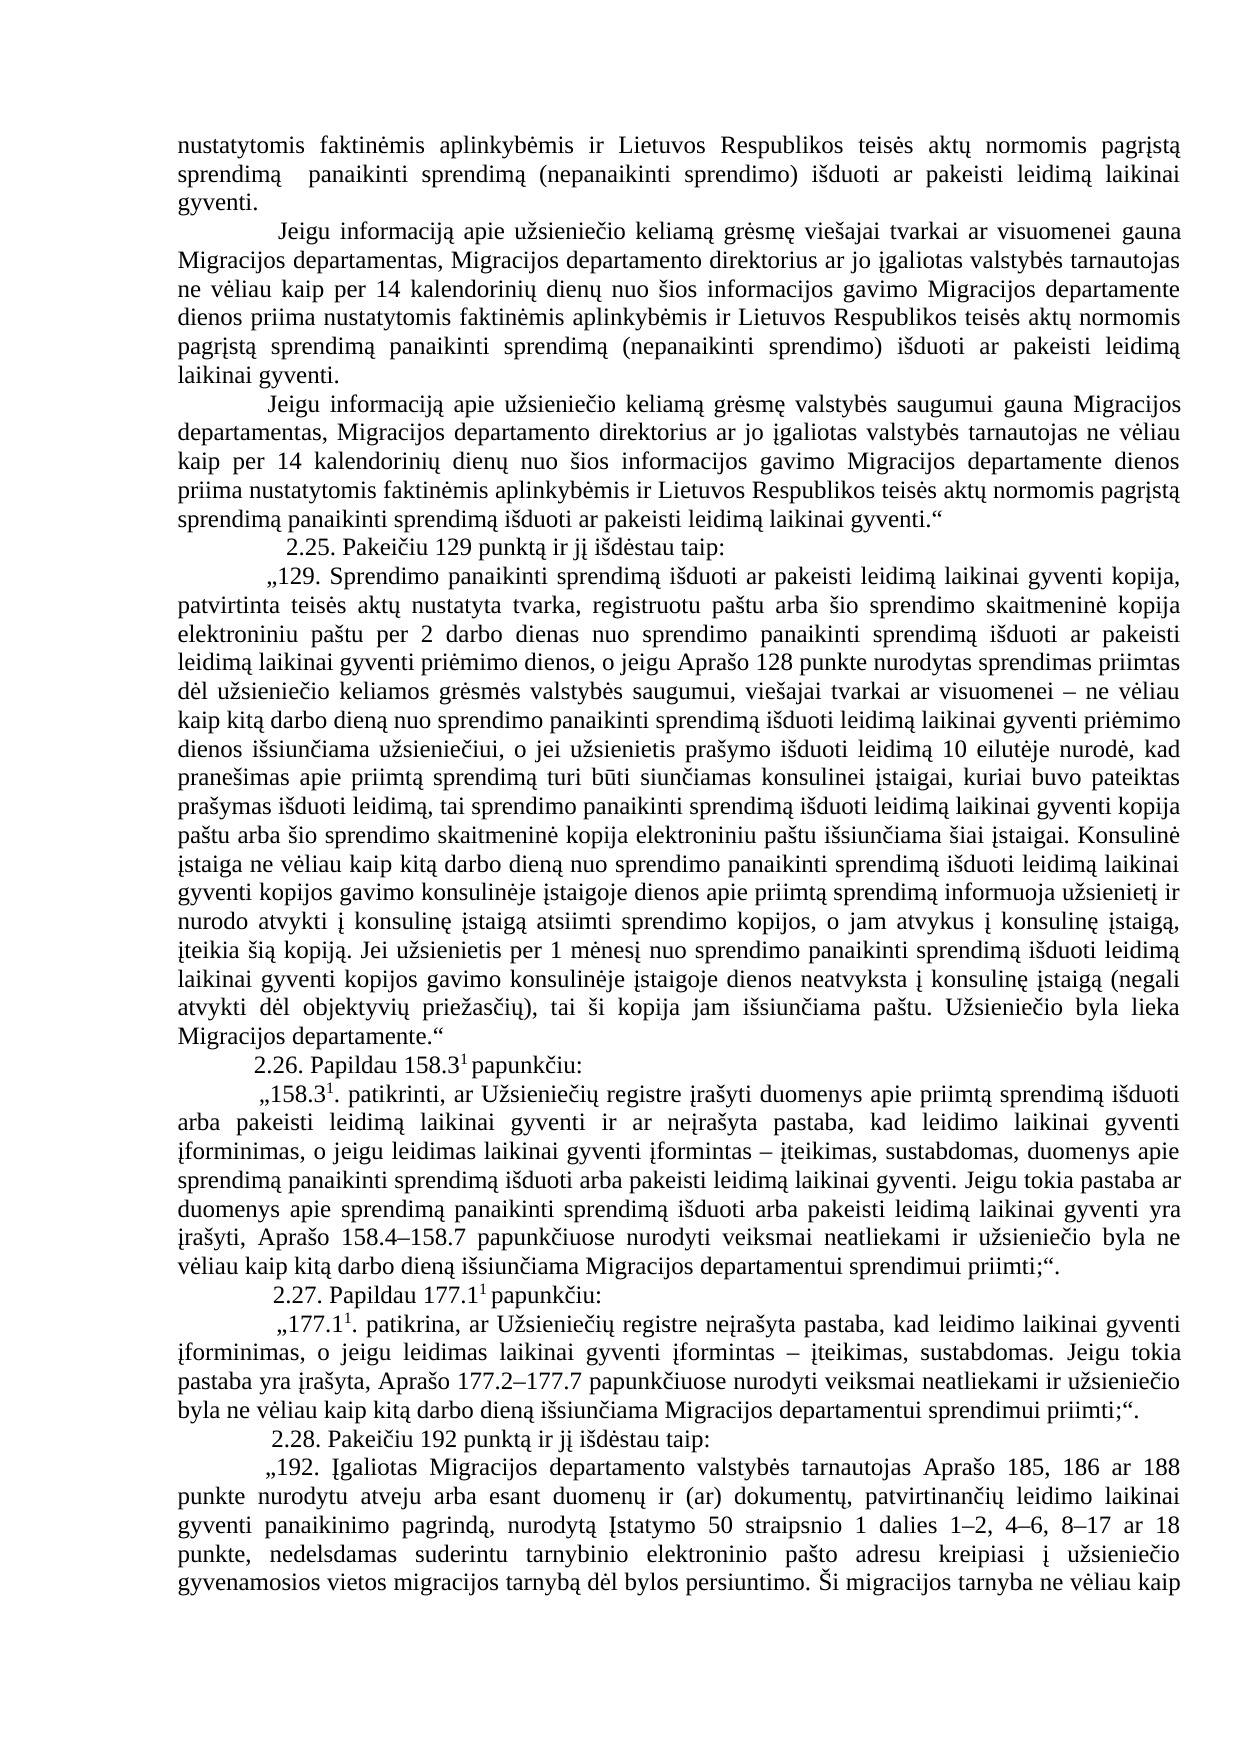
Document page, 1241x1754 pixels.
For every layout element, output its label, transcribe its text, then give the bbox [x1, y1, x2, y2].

text „129. Sprendimo panaikinti sprendimą išduoti ar pakeisti leidimą laikinai gyventi kopija, patvirtinta teisės aktų nustatyta tvarka, registruotu paštu arba šio sprendimo skaitmeninė kopija elektroniniu paštu per 2 darbo dienas nuo sprendimo panaikinti sprendimą išduoti ar pakeisti leidimą laikinai gyventi priėmimo dienos, o jeigu Aprašo 128 punkte nurodytas sprendimas priimtas dėl užsieniečio keliamos grėsmės valstybės saugumui, viešajai tvarkai ar visuomenei – ne vėliau kaip kitą darbo dieną nuo sprendimo panaikinti sprendimą išduoti leidimą laikinai gyventi priėmimo dienos išsiunčiama užsieniečiui, o jei užsienietis prašymo išduoti leidimą 10 eilutėje nurodė, kad pranešimas apie priimtą sprendimą turi būti siunčiamas konsulinei įstaigai, kuriai buvo pateiktas prašymas išduoti leidimą, tai sprendimo panaikinti sprendimą išduoti leidimą laikinai gyventi kopija paštu arba šio sprendimo skaitmeninė kopija elektroniniu paštu išsiunčiama šiai įstaigai. Konsulinė įstaiga ne vėliau kaip kitą darbo dieną nuo sprendimo panaikinti sprendimą išduoti leidimą laikinai gyventi kopijos gavimo konsulinėje įstaigoje dienos apie priimtą sprendimą informuoja užsienietį ir nurodo atvykti į konsulinę įstaigą atsiimti sprendimo kopijos, o jam atvykus į konsulinę įstaigą, įteikia šią kopiją. Jei užsienietis per 1 mėnesį nuo sprendimo panaikinti sprendimą išduoti leidimą laikinai gyventi kopijos gavimo konsulinėje įstaigoje dienos neatvyksta į konsulinę įstaigą (negali atvykti dėl objektyvių priežasčių), tai ši kopija jam išsiunčiama paštu. Užsieniečio byla lieka Migracijos departamente.“ [177, 561, 1181, 1050]
text Jeigu informaciją apie užsieniečio keliamą grėsmę valstybės saugumui gauna Migracijos departamentas, Migracijos departamento direktorius ar jo įgaliotas valstybės tarnautojas ne vėliau kaip per 14 kalendorinių dienų nuo šios informacijos gavimo Migracijos departamente dienos priima nustatytomis faktinėmis aplinkybėmis ir Lietuvos Respublikos teisės aktų normomis pagrįstą sprendimą panaikinti sprendimą išduoti ar pakeisti leidimą laikinai gyventi.“ [177, 389, 1181, 532]
text 2.27. Papildau 177.11 papunkčiu: [177, 1280, 1181, 1309]
text „158.31. patikrinti, ar Užsieniečių registre įrašyti duomenys apie priimtą sprendimą išduoti arba pakeisti leidimą laikinai gyventi ir ar neįrašyta pastaba, kad leidimo laikinai gyventi įforminimas, o jeigu leidimas laikinai gyventi įformintas – įteikimas, sustabdomas, duomenys apie sprendimą panaikinti sprendimą išduoti arba pakeisti leidimą laikinai gyventi. Jeigu tokia pastaba ar duomenys apie sprendimą panaikinti sprendimą išduoti arba pakeisti leidimą laikinai gyventi yra įrašyti, Aprašo 158.4–158.7 papunkčiuose nurodyti veiksmai neatliekami ir užsieniečio byla ne vėliau kaip kitą darbo dieną išsiunčiama Migracijos departamentui sprendimui priimti;“. [177, 1079, 1181, 1280]
text 2.25. Pakeičiu 129 punktą ir jį išdėstau taip: [177, 532, 1181, 561]
text „192. Įgaliotas Migracijos departamento valstybės tarnautojas Aprašo 185, 186 ar 188 punkte nurodytu atveju arba esant duomenų ir (ar) dokumentų, patvirtinančių leidimo laikinai gyventi panaikinimo pagrindą, nurodytą Įstatymo 50 straipsnio 1 dalies 1–2, 4–6, 8–17 ar 18 punkte, nedelsdamas suderintu tarnybinio elektroninio pašto adresu kreipiasi į užsieniečio gyvenamosios vietos migracijos tarnybą dėl bylos persiuntimo. Ši migracijos tarnyba ne vėliau kaip [177, 1452, 1181, 1596]
text „177.11. patikrina, ar Užsieniečių registre neįrašyta pastaba, kad leidimo laikinai gyventi įforminimas, o jeigu leidimas laikinai gyventi įformintas – įteikimas, sustabdomas. Jeigu tokia pastaba yra įrašyta, Aprašo 177.2–177.7 papunkčiuose nurodyti veiksmai neatliekami ir užsieniečio byla ne vėliau kaip kitą darbo dieną išsiunčiama Migracijos departamentui sprendimui priimti;“. [177, 1309, 1181, 1424]
text 2.28. Pakeičiu 192 punktą ir jį išdėstau taip: [177, 1424, 1181, 1452]
text Jeigu informaciją apie užsieniečio keliamą grėsmę viešajai tvarkai ar visuomenei gauna Migracijos departamentas, Migracijos departamento direktorius ar jo įgaliotas valstybės tarnautojas ne vėliau kaip per 14 kalendorinių dienų nuo šios informacijos gavimo Migracijos departamente dienos priima nustatytomis faktinėmis aplinkybėmis ir Lietuvos Respublikos teisės aktų normomis pagrįstą sprendimą panaikinti sprendimą (nepanaikinti sprendimo) išduoti ar pakeisti leidimą laikinai gyventi. [177, 216, 1181, 389]
text 2.26. Papildau 158.31 papunkčiu: [177, 1050, 1181, 1079]
text nustatytomis faktinėmis aplinkybėmis ir Lietuvos Respublikos teisės aktų normomis pagrįstą sprendimą panaikinti sprendimą (nepanaikinti sprendimo) išduoti ar pakeisti leidimą laikinai gyventi. [177, 130, 1181, 216]
